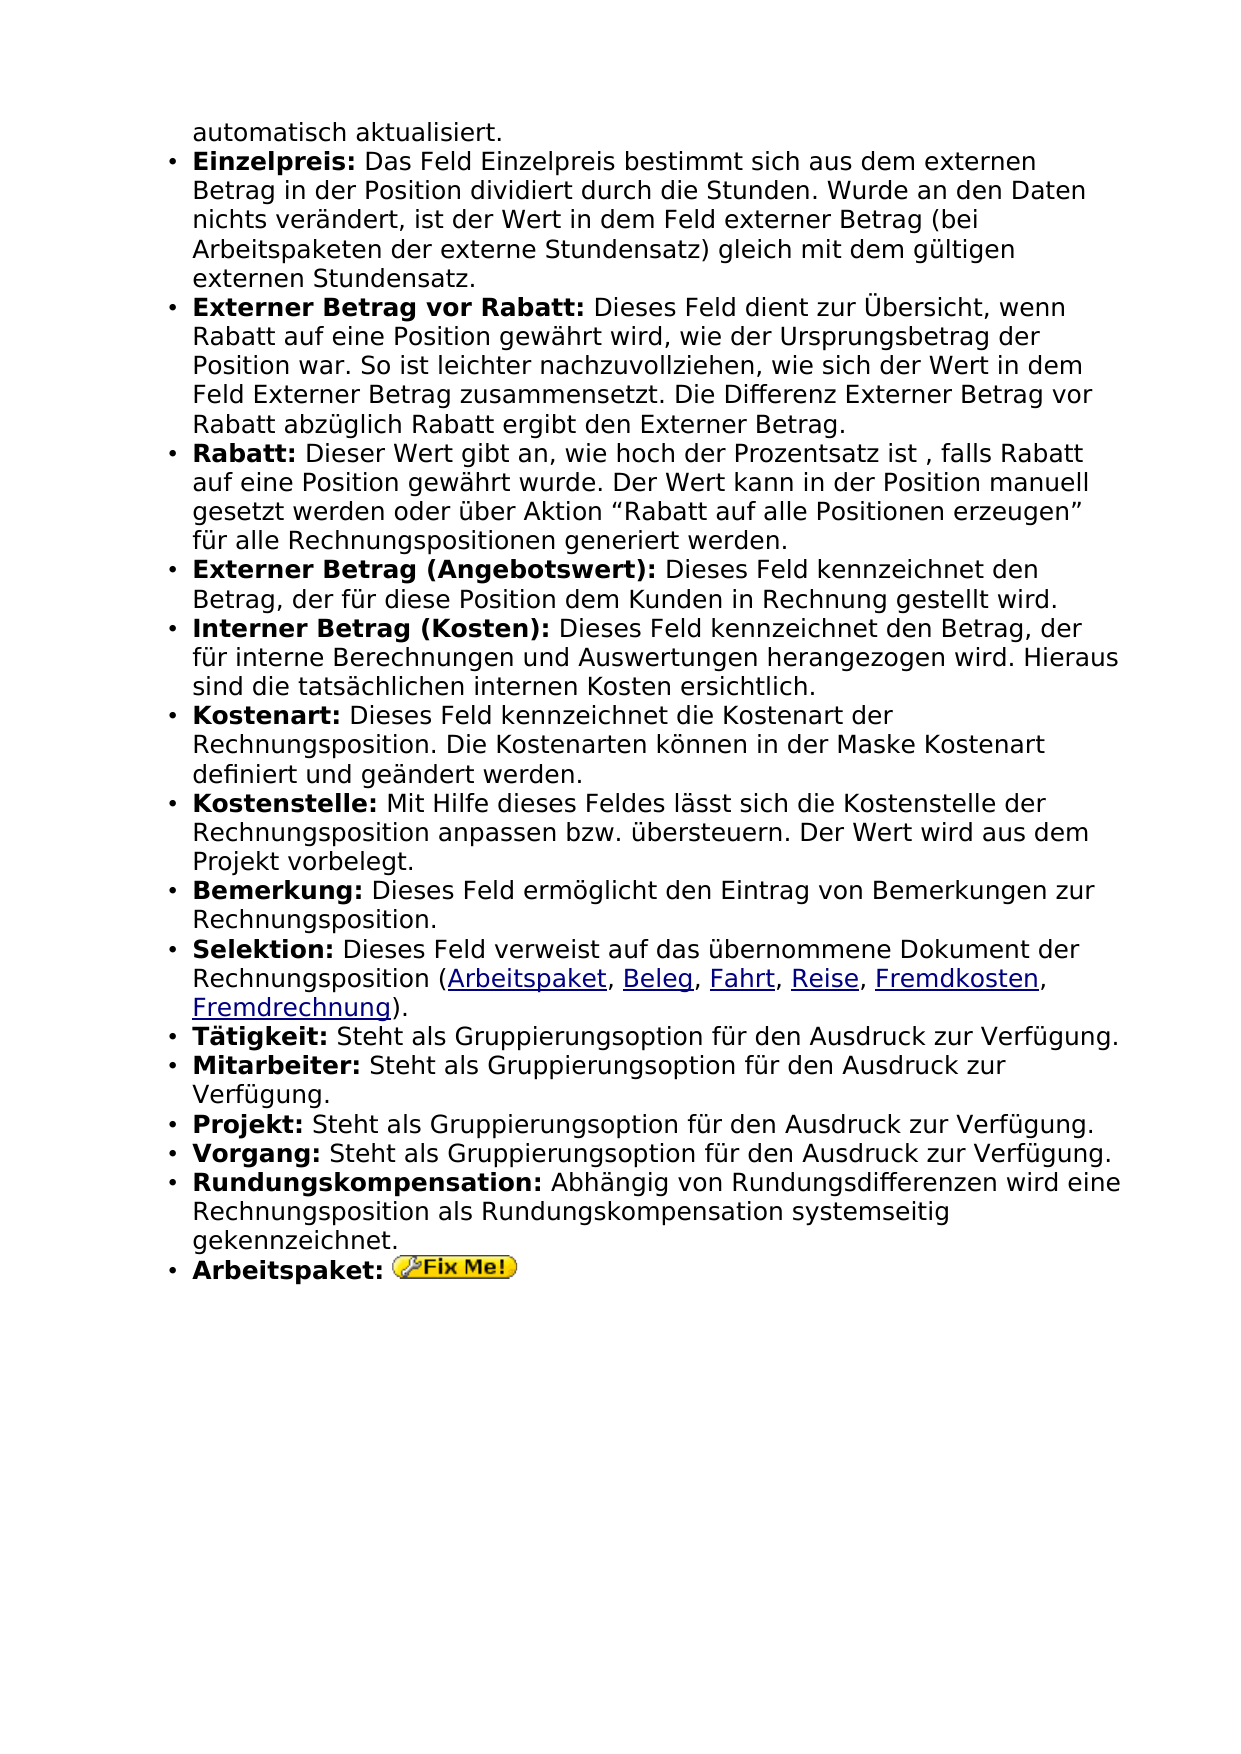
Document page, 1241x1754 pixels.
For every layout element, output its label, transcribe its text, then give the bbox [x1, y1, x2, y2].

list Bemerkung: Dieses Feld ermöglicht den Eintrag von Bemerkungen zur Rechnungsposition. [177, 876, 1122, 935]
list Vorgang: Steht als Gruppierungsoption für den Ausdruck zur Verfügung. [177, 1139, 1122, 1168]
list Einzelpreis: Das Feld Einzelpreis bestimmt sich aus dem externen Betrag in der Position dividiert durch die Stunden. Wurde an den Daten nichts verändert, ist der Wert in dem Feld externer Betrag (bei Arbeitspaketen der externe Stundensatz) gleich mit dem gültigen externen Stundensatz. [177, 147, 1122, 293]
list Externer Betrag (Angebotswert): Dieses Feld kennzeichnet den Betrag, der für diese Position dem Kunden in Rechnung gestellt wird. [177, 556, 1122, 614]
list Tätigkeit: Steht als Gruppierungsoption für den Ausdruck zur Verfügung. [177, 1022, 1122, 1051]
list Selektion: Dieses Feld verweist auf das übernommene Dokument der Rechnungsposition (Arbeitspaket, Beleg, Fahrt, Reise, Fremdkosten, Fremdrechnung). [177, 935, 1122, 1022]
list Arbeitspaket: [177, 1256, 1122, 1285]
list automatisch aktualisiert. [177, 118, 1122, 147]
list Externer Betrag vor Rabatt: Dieses Feld dient zur Übersicht, wenn Rabatt auf eine Position gewährt wird, wie der Ursprungsbetrag der Position war. So ist leichter nachzuvollziehen, wie sich der Wert in dem Feld Externer Betrag zusammensetzt. Die Differenz Externer Betrag vor Rabatt abzüglich Rabatt ergibt den Externer Betrag. [177, 293, 1122, 439]
list Interner Betrag (Kosten): Dieses Feld kennzeichnet den Betrag, der für interne Berechnungen und Auswertungen herangezogen wird. Hieraus sind die tatsächlichen internen Kosten ersichtlich. [177, 614, 1122, 701]
picture [392, 1255, 518, 1279]
list Mitarbeiter: Steht als Gruppierungsoption für den Ausdruck zur Verfügung. [177, 1051, 1122, 1110]
list Kostenart: Dieses Feld kennzeichnet die Kostenart der Rechnungsposition. Die Kostenarten können in der Maske Kostenart definiert und geändert werden. [177, 701, 1122, 789]
list Rundungskompensation: Abhängig von Rundungsdifferenzen wird eine Rechnungsposition als Rundungskompensation systemseitig gekennzeichnet. [177, 1168, 1122, 1256]
list Rabatt: Dieser Wert gibt an, wie hoch der Prozentsatz ist , falls Rabatt auf eine Position gewährt wurde. Der Wert kann in der Position manuell gesetzt werden oder über Aktion “Rabatt auf alle Positionen erzeugen” für alle Rechnungspositionen generiert werden. [177, 439, 1122, 556]
list Kostenstelle: Mit Hilfe dieses Feldes lässt sich die Kostenstelle der Rechnungsposition anpassen bzw. übersteuern. Der Wert wird aus dem Projekt vorbelegt. [177, 789, 1122, 876]
list Projekt: Steht als Gruppierungsoption für den Ausdruck zur Verfügung. [177, 1110, 1122, 1139]
